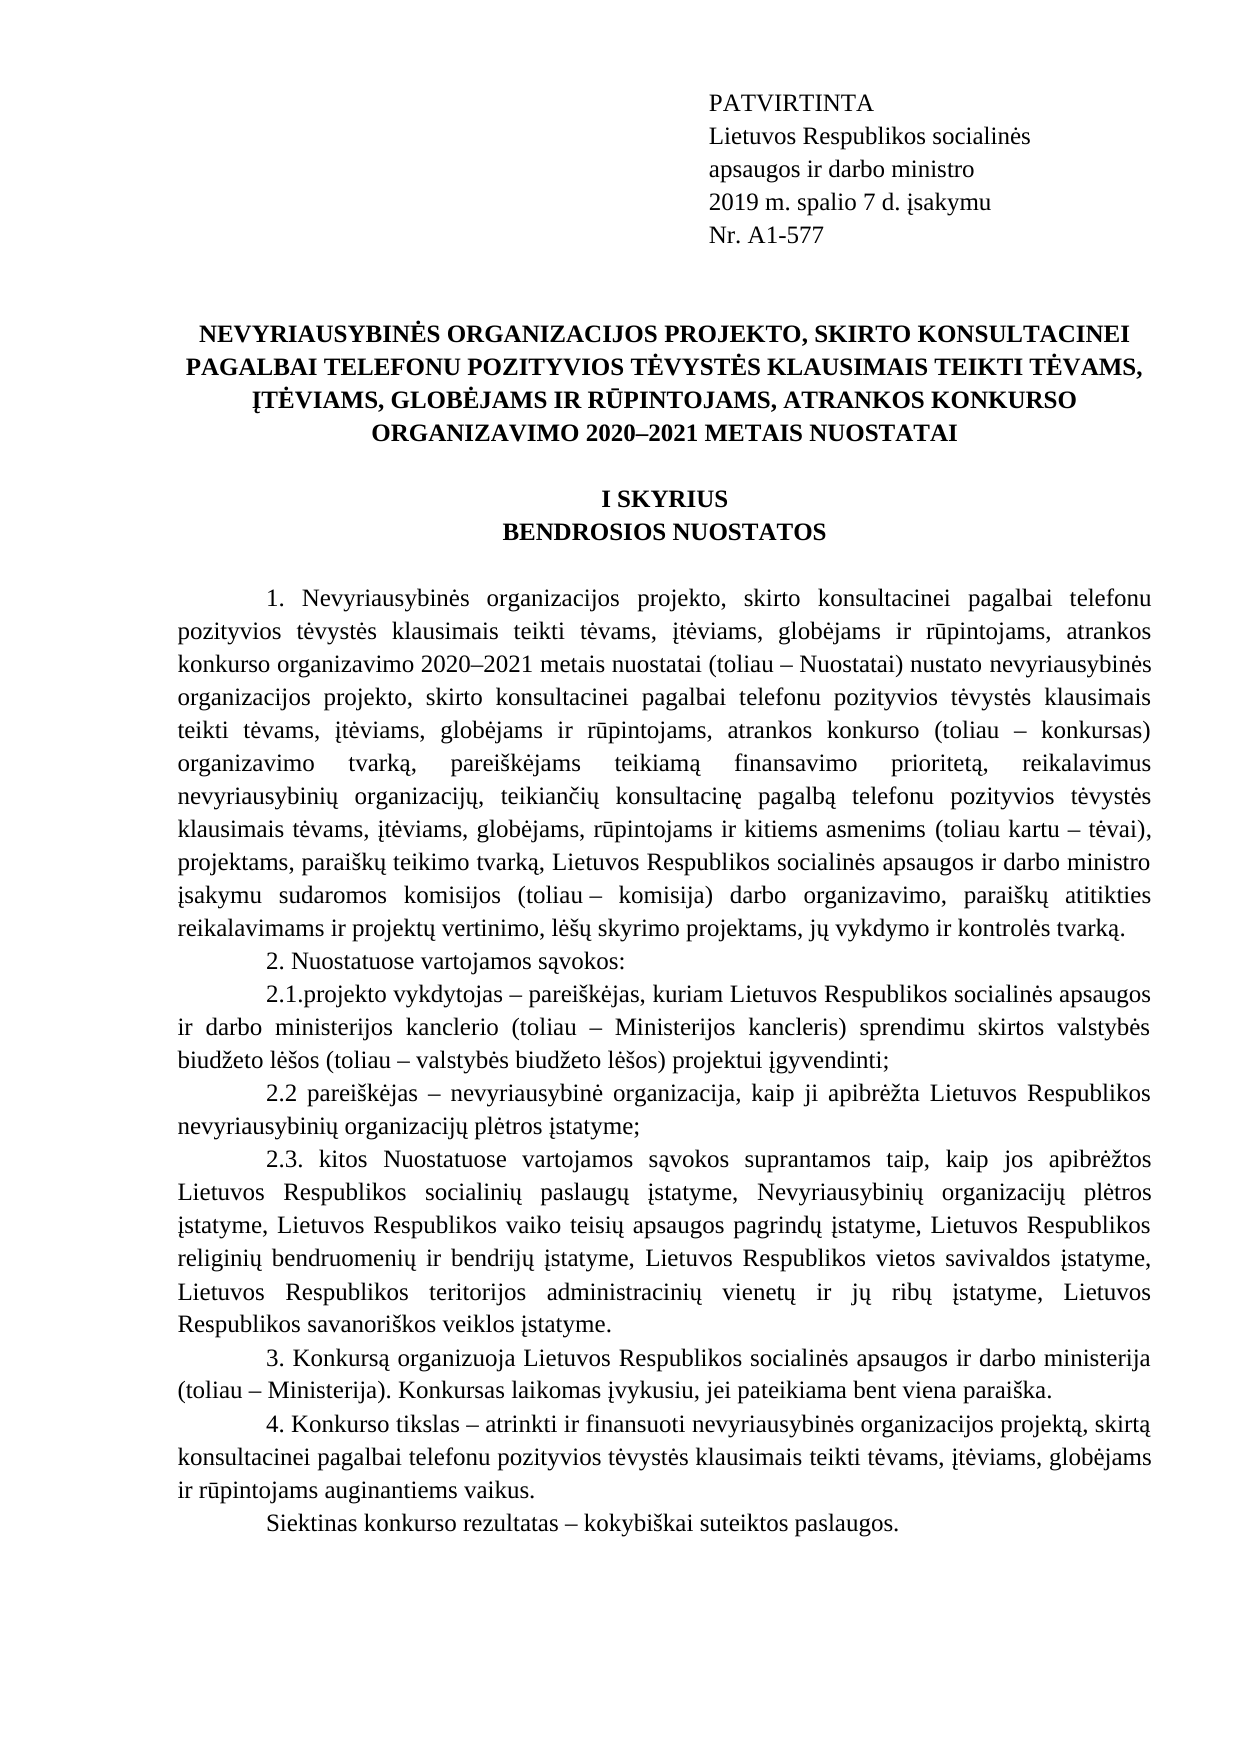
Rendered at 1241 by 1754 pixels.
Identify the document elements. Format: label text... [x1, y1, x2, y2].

text apsaugos ir darbo ministro [177, 154, 1152, 183]
text 2019 m. spalio 7 d. įsakymu [177, 187, 1152, 216]
text NEVYRIAUSYBINĖS ORGANIZACIJOS PROJEKTO, SKIRTO KONSULTACINEI PAGALBAI TELEFONU POZITYVIOS TĖVYSTĖS KLAUSIMAIS TEIKTI TĖVAMS, ĮTĖVIAMS, GLOBĖJAMS IR RŪPINTOJAMS, ATRANKOS KONKURSO ORGANIZAVIMO 2020–2021 METAIS NUOSTATAI [177, 319, 1152, 447]
text 4. Konkurso tikslas – atrinkti ir finansuoti nevyriausybinės organizacijos projektą, skirtą konsultacinei pagalbai telefonu pozityvios tėvystės klausimais teikti tėvams, įtėviams, globėjams ir rūpintojams auginantiems vaikus. [177, 1409, 1152, 1503]
text 2.1.projekto vykdytojas – pareiškėjas, kuriam Lietuvos Respublikos socialinės apsaugos ir darbo ministerijos kanclerio (toliau – Ministerijos kancleris) sprendimu skirtos valstybės biudžeto lėšos (toliau – valstybės biudžeto lėšos) projektui įgyvendinti; [177, 979, 1152, 1074]
text 1. Nevyriausybinės organizacijos projekto, skirto konsultacinei pagalbai telefonu pozityvios tėvystės klausimais teikti tėvams, įtėviams, globėjams ir rūpintojams, atrankos konkurso organizavimo 2020–2021 metais nuostatai (toliau – Nuostatai) nustato nevyriausybinės organizacijos projekto, skirto konsultacinei pagalbai telefonu pozityvios tėvystės klausimais teikti tėvams, įtėviams, globėjams ir rūpintojams, atrankos konkurso (toliau – konkursas) organizavimo tvarką, pareiškėjams teikiamą finansavimo prioritetą, reikalavimus nevyriausybinių organizacijų, teikiančių konsultacinę pagalbą telefonu pozityvios tėvystės klausimais tėvams, įtėviams, globėjams, rūpintojams ir kitiems asmenims (toliau kartu – tėvai), projektams, paraiškų teikimo tvarką, Lietuvos Respublikos socialinės apsaugos ir darbo ministro įsakymu sudaromos komisijos (toliau – komisija) darbo organizavimo, paraiškų atitikties reikalavimams ir projektų vertinimo, lėšų skyrimo projektams, jų vykdymo ir kontrolės tvarką. [177, 583, 1152, 942]
text 3. Konkursą organizuoja Lietuvos Respublikos socialinės apsaugos ir darbo ministerija (toliau – Ministerija). Konkursas laikomas įvykusiu, jei pateikiama bent viena paraiška. [177, 1343, 1152, 1404]
text 2.3. kitos Nuostatuose vartojamos sąvokos suprantamos taip, kaip jos apibrėžtos Lietuvos Respublikos socialinių paslaugų įstatyme, Nevyriausybinių organizacijų plėtros įstatyme, Lietuvos Respublikos vaiko teisių apsaugos pagrindų įstatyme, Lietuvos Respublikos religinių bendruomenių ir bendrijų įstatyme, Lietuvos Respublikos vietos savivaldos įstatyme, Lietuvos Respublikos teritorijos administracinių vienetų ir jų ribų įstatyme, Lietuvos Respublikos savanoriškos veiklos įstatyme. [177, 1144, 1152, 1338]
text BENDROSIOS NUOSTATOS [177, 517, 1152, 546]
text Lietuvos Respublikos socialinės [177, 121, 1152, 149]
text PATVIRTINTA [177, 88, 1152, 117]
text Nr. A1-577 [177, 220, 1152, 249]
text 2. Nuostatuose vartojamos sąvokos: [177, 946, 1152, 975]
text 2.2 pareiškėjas – nevyriausybinė organizacija, kaip ji apibrėžta Lietuvos Respublikos nevyriausybinių organizacijų plėtros įstatyme; [177, 1078, 1152, 1140]
text Siektinas konkurso rezultatas – kokybiškai suteiktos paslaugos. [177, 1508, 1152, 1536]
text I SKYRIUS [177, 484, 1152, 513]
